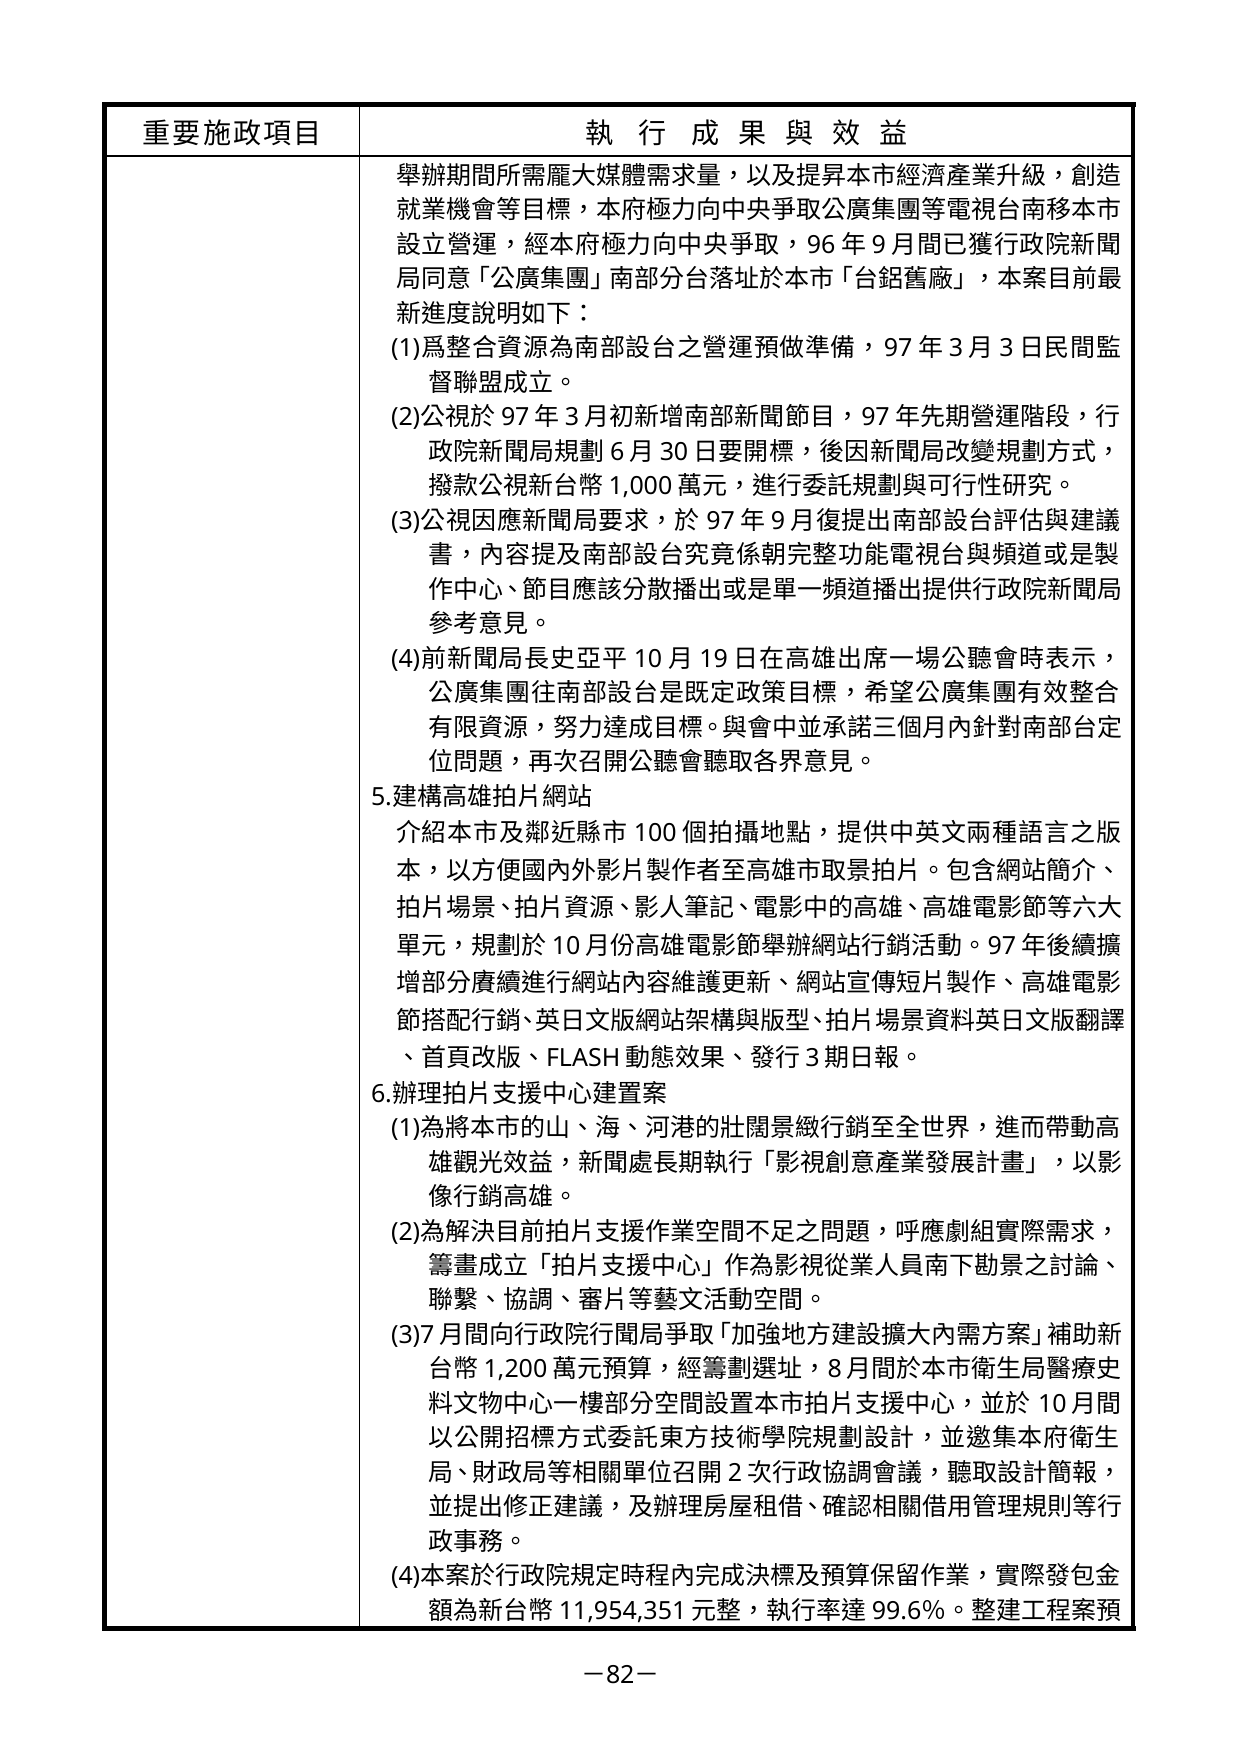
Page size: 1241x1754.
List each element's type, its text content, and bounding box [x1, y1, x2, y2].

table_cell 影試映會，由本府李永得副市長、客家事務委員會鍾孔炤主委與新聞處許銘春處長等人，率同本市客家鄉親團體共同蒞臨觀賞，並協助該片於11月1日高雄電影節系列活動中辦理全台售票首映會。同時，為了鼓勵華語導演創作、提升本市觀影人口，維護並協助該片於11月1日高雄電影節系列活動中辦理全台售票首映會。同時，為了鼓勵華語導演創作、提升本市觀影人口，維護本國電影文化事業之存續與發展，新聞處特訂定「高雄市政府新聞處補助國產及本國電影片作業要點」，並將本片列為重點輔導電影，首度施行本項影視政策，該片受本府補助期間，本市票房成績亮麗，補助市民半價觀賞期間自11月7日至21日止，共計15日。 (2)7月31日於本市電影圖書館辦理周美玲導演執導之電影「漂浪青春」記者會，該片入圍「58屆柏林國際影展電影大觀單元」。 (3)8月11日於本市威秀影城辦理電影「漂浪青春」全台首映會及映前記者會，記者會中宣布該片於高雄威秀上映期間，可獲得本府電影票半價補助，映後辦理導演、演員與現場觀眾面對面座談活動。 (4)8月14日於本市威秀影城辦理電影「海角七號」高雄首映記者會暨放映會，並於映後安排魏德聖導演、演員范逸臣及田中千繪與民眾面對面座談。 (5)9月5日於本市電影圖書館辦理由王小棣導演執導的電視劇「波麗士大人」高雄特映會，並於映後辦理導演及演員藍正龍、林佑威等人與現場觀眾面對面座談活動。 (6)12月8日於本市電影圖書館辦理楊力州導演拍攝的紀錄片「征服北極」特映會，映後導演及陳彥博選手與現場民眾進行映後座談會。 3.爭取「國家電影文化中心南部分院」在本市設立 (1)為推動本市影視文化產業發展，促進文化觀光產業榮景，積極向中央爭取「國家電影文化中心南部分院」在本市設立，並擬以電影主題公園為規劃主軸，連結左營春秋閣、半屏山、壽山、愛河文化流域名勝景點，並設置電影文物展示館、電影數位典藏館、電影映演廳、電影育成中心、行銷中心、研究中心、會議室、電影主題公園、露天電影院、行政區、服務區(含販售部、餐飲部)、停車場等設施，設計日、夜間觀光效果，以吸引影視產業至本市投資設立，帶動本市文化觀光產業發展。 (2)本案經本府極力爭取，業於民國96年7月19日行政院新聞局通過將台北縣新莊新用地與本市內惟埤兩案一併辦理規劃，目前已委請專業團隊進行中，俟定案後新聞處將全力配合協助。 4.爭取「公廣集團」在本市設立 為平衡南北媒體產業發展與報導落差，並因應2009世運會在本市舉辦期間所需龎大媒體需求量，以及提昇本市經濟產業升級，創造就業機會等目標，本府極力向中央爭取公廣集團等電視台南移本市設立營運，經本府極力向中央爭取，96年9月間已獲行政院新聞局同意「公廣集團」南部分台落址於本市「台鋁舊廠」，本案目前最新進度說明如下： (1)爲整合資源為南部設台之營運預做準備，97年3月3日民間監督聯盟成立。 (2)公視於97年3月初新增南部新聞節目，97年先期營運階段，行政院新聞局規劃6月30日要開標，後因新聞局改變規劃方式，撥款公視新台幣1,000萬元，進行委託規劃與可行性研究。 (3)公視因應新聞局要求，於97年9月復提出南部設台評估與建議書，內容提及南部設台究竟係朝完整功能電視台與頻道或是製作中心、節目應該分散播出或是單一頻道播出提供行政院新聞局參考意見。 (4)前新聞局長史亞平10月19日在高雄出席一場公聽會時表示，公廣集團往南部設台是既定政策目標，希望公廣集團有效整合有限資源，努力達成目標。與會中並承諾三個月內針對南部台定位問題，再次召開公聽會聽取各界意見。 5.建構高雄拍片網站 介紹本市及鄰近縣市100個拍攝地點，提供中英文兩種語言之版本，以方便國內外影片製作者至高雄市取景拍片。包含網站簡介、拍片場景、拍片資源、影人筆記、電影中的高雄、高雄電影節等六大單元，規劃於10月份高雄電影節舉辦網站行銷活動。97年後續擴增部分賡續進行網站內容維護更新、網站宣傳短片製作、高雄電影節搭配行銷、英日文版網站架構與版型、拍片場景資料英日文版翻譯、首頁改版、FLASH動態效果、發行3期日報。 6.辦理拍片支援中心建置案 (1)為將本市的山、海、河港的壯闊景緻行銷至全世界，進而帶動高雄觀光效益，新聞處長期執行「影視創意產業發展計畫」，以影像行銷高雄。 (2)為解決目前拍片支援作業空間不足之問題，呼應劇組實際需求，籌畫成立「拍片支援中心」作為影視從業人員南下勘景之討論、聯繫、協調、審片等藝文活動空間。 (3)7月間向行政院行聞局爭取「加強地方建設擴大內需方案」補助新台幣1,200萬元預算，經籌劃選址，8月間於本市衛生局醫療史料文物中心一樓部分空間設置本市拍片支援中心，並於10月間以公開招標方式委託東方技術學院規劃設計，並邀集本府衛生局、財政局等相關單位召開2次行政協調會議，聽取設計簡報，並提出修正建議，及辦理房屋租借、確認相關借用管理規則等行政事務。 (4)本案於行政院規定時程內完成決標及預算保留作業，實際發包金額為新台幣11,954,351元整，執行率達99.6％。整建工程案預計於98年3月下旬完工，配合專業器材裝置施工，本中心預計將於98年4月初完成。另人力協助部分自98年1月開始，協辦本府新聞處影視拍片支援相關工作。 1.依據廣播電視法暨其施行細則等法令規定，辦理本市錄影節目帶籌設申請，經查驗合格，由本府新聞處代行政院新聞局發給許可證據以申辦設立登記，應於開業後一個月內加入當地商業同業公會，變更者亦同。97年1月至12月期間，錄影節目帶業之設立、變更申請共計15件。 2.會同本府警察局專責警力密集稽查錄影節目帶業是否有販售違法錄影節目帶(含影音光碟)，97年計查扣違法光碟10,042片，其中35家業者因涉嫌妨害風化，由警察局移送地檢署偵辦。 1.輔導本市有線電視公司合法營運、健全有線電視產業之發展 (1)每週定期查察轄區內有線電視系統節目播放情形，發現違規情形即依有線廣播電視法之有關規定處理。1月至12月，計核處6家次，罰款新台幣30萬元正。 (2)為維護市民收視權益，保障市民消費權益，依據有線廣播電視法暨施行細則相關規定於88年11月份成立「高雄市有線電視費率委員會」，由傳播學者、財經學者專家、消費者團體代表、會計師、律師及本府代表共計9人組成，針對有線電視系統經營者所申報之收費標準及財務報表進行審議事宜。97年本市有線電視費率委員會考量大環境的不景氣，經多方審慎決議，維持每月/每戶500元價格，並且鼓勵業者多挹注經費於改善本市收視環境並提昇技術與服務品質，所以訂定季繳、半年繳、年繳的優惠措施；另也針對收視戶和業者間常發生的爭議問題進行檢討，訂出全國首例之復機費分級制度的決策，以提昇業者在管理上之認知和品質。在低收入戶的優惠上，則由去年的250元調降為167元，在寒冷冬天為本市的低收入戶，提早報溫暖的佳音。(本市有線電視收費上限500元，已連續8年為全國最低之收視費率。) 2.公共頻道 (1)委託精湛民調公司辦理「高雄市97年度有線電視收視滿意度調查」，民調結果除將作為98年度費率審查之重要參考之外，同時將提供本市四家有線電視業者，以改善並提昇高雄市有線電視收視與服務品質。 (2)在本市有線電視第三頻道成立「公共頻道」，並協調本市四家有線電視的頭端機房進行聯結，在本市的有線電視第三頻道「公共頻道」同時段均可收看節目。 (3)97年5月至98年1月辦理「我愛公共頻道」有獎徵答活動，鼓勵市民收看公共頻道，每月平均收件約500件，每月中旬在慶聯有線電視公司公開抽獎，抽出3位中獎人，贈送精美紀念品。 (4)辦理「2008蛻變高雄－影音創作」製作人才培訓，委由東方技術學院設計規長逹120小時攝影課程，內容涵蓋理論與實作拍攝，以深入淺出的授課方式教授動態影音的藝術創作內涵，期為高雄市民帶來更豐富和多元的影像視野。初級班課程97年12月6日至98年1月4日，進階班課程98年2月7日至98年3月8日，上課時間為每週六日早9點到下午5點，將分別於高雄市國際商工和東方技術學院兩個地點授課。 (5)配合行銷高雄燈會之美，特舉辦「2008高雄燈會攝影比賽」，自2月16日至3月14日辦理徵件，計有192件1,317張照片參加評審，3月19日評審選出金牌獎、銀牌獎、銅牌獎各一名，優選五名，佳作二十名，入選三十名。 1.為了行銷2009高雄世運，積極推廣本市主要道路懸掛、設置大型帆布看板，讓民眾悉知世運即將來臨，同時也能明瞭市府對於2009世運之用心。目前製作大型帆布看板共計85處。 2.辦理全台首次，也是全球僅見的「2008向小摺致敬－全台摺疊車大集合」活動，超過5,000名車友的空前車隊，在宣讀「向小摺致敬」宣言後，由高雄市邱前副市長太三暨林副市長仁益率市府團隊及活動大使南拳媽媽領軍，浩蕩自中央公園出發，沿線並實施交通管制禁行汽、機車，聲勢壯觀，熱情加油不斷！活動騎乘路線分為山線與海線2路，車友可以自由選擇，旅程中除可體驗高雄山、海、河、港的不同風情，也可享受愛河咖啡、旗津生猛海產的美味。 3.自12月27日起至29日一連三天在高雄巨蛋舉行「2008動漫高雄、精采樂活」活動，活動特別結合動漫同人主題展及自行車休閒運動展，現場天天都有動漫人物登場亮相－Cosplay動漫人物的登場表演，還有動漫電玩交響音樂會、機動戰士鋼彈超人真人秀、日本知名貴賓現場－演唱會、南北女僕咖啡店大會串-女僕電玩競技賽、動漫角色扮演、真人擂台摔角表演賽、自行車超級特技秀……等活動輪流登場。 適時發布重大市政活動及市政建設成果新聞，97年度共發布逾900則，供大眾傳播單位參考運用，傳達為民服務訊息，樹立良好市府形象。 配合各局處召開專案記者會或臨時記者會，向媒體說明重要活動或重大事件，本年度所舉辦之重要記者會如下 1.立委選舉電視政見發表會。 2.高捷商圈慶祝活動記者會。 3.2008夏日高雄系列活動記者會。 4.2008世運暖身賽系列賽事記者會。 5.高雄過好年記者會。 6.Hito流行音樂獎頒獎典禮在旗津演唱會記者會。 7.高高屏首長會議之媒體服務。 8.世運主場館上樑記者會。 9.520國宴交通管制說明會。 10.2009跨年晚會記者會。 11.高高屏三縣市合併記者會。 1.每日即時發布新聞，並上傳市府全球資訊網市府新聞部份，供使用網際網路民眾閱覽。 2.將每日發布之新聞暨市長重要活動行程，以電子郵件方式寄給媒體記者參考運用，強化市政活動報導率。 3.建立記者簡訊群組，即時傳送市府活動最新消息或重大事件採訪事宜。 1.亞洲貨幣雜誌專訪香港媒體—亞洲貨幣雜誌來信訪問市長，有關高雄經濟發展議題。 2.與天下雜誌合作市長就職兩週年廣編專訪，以"Energy Taiwan"談環保為主題，展現本市施政理念及軟硬體成果。 3.Japan TIMES報紙專訪日本媒體—Japan TIMES來信訪問市長，有關高雄經濟、觀光發展及2009世運籌辦情形。 4.於年代電視台創新秘笈中置入高雄電影節系列活動， 5.於東森嚐鮮Let’s go節目中置入三鳳中街年貨大街都市行銷，效果卓著。 6.在JET台「瀨上剛in台灣」節目中播送「高雄水噹噹」專輯。 1.97年1月30日辦理平面報紙市政線記者餐敘，加強與新聞界人士聯繫、意見交流。 2.9月18、19日，辦理媒體記者公共建設參訪聯誼活動，參觀中部地區公共建設成果，作為本市城市發展之借鏡。 1.高雄市議會開議期間成立議會工作小組，發布市長答詢新聞稿。 2.於市政總質詢期間，安排市長於每日上午10時在議會「市長休息室」接受媒體專訪。 於四維合署辦公大樓設置市政櫥窗，定期換貼市政建設照片，以報導市政活動及建設進步情形，提高市民參與推行市政工作之意願。 每日上午剪輯本市重要平面媒體新聞及電視監測新聞陳送市長及副市長等長官參閱，加強民意輿情蒐集、分析與反映工作，作為施政參考。 1.加強便民服務：設置市政信箱，接納民眾建議並答覆市民詢問事項，俾爭取市民合作共同努力建設本市。 2.配合防疫宣導：配合每週召開之「登革熱防治會議」及本府各項防疫措施活動，加強發布新聞，以廣宣導。 3.多元化都市行銷 (1)於高雄捷運紅線R11高雄車站、R13凹子底站、R14巨蛋站、R17世運等四站各刊登一面公益燈箱，共計四面，自97年6月14日～11月13日(共計半年)。 (2)為於農曆過年期間返鄉人潮眾多時，大力宣傳2009世運在高雄及城市行銷，特於台北松山機場刊掛「2009世運在高雄－主場館篇」，執行期間為97年2月1日至3月31日，共計兩個月整。 (3)執行「幸福城市迎世運燈箱及看板案」之高鐵左營站版面，在高鐵左營站外牆兩面及車站大廳內四圓柱刊登大幅看板，流動旅客人潮多，成效良好。 (4)與平面媒體合作辦理「優質城市、健康無憂」宣傳案，透過新聞報導方式，達到優質城市健康無憂的目的，提升市民對食品安全的重視，拒絕黑心商品，並宣傳本市「台灣食品專區」設立等環保理念。 (5)與平面媒體合作辦理「捷運高雄、節碳城市」宣傳案，鼓勵市民搭乘大眾交通運輸工具，減輕汽機車二氧化碳的排放量，讓本市成為一個乾淨城市，並結合橘線通車媒體行銷聚焦，達到宣傳的效果。 (6)規劃執行「暖冬計畫」媒體宣傳，於11月4日刊登新聞專題，報導市府緊急成立「景氣因應小組」提供500多個短期工作職缺之具體施政作為。 (7)「產業高雄 經濟暖冬」行銷專案，透過媒體整體行銷本市相關企業投資利多等產業政策，除強化形塑本市產業形象，亦達到推廣活動刺激觀光產業發展之訊息意象。 4.辦理都市行銷活動 (1)配合三月間捷運紅線通車期程，於3月15日下午14：00至22：00辦理「2008第一屆高雄捷運接力節」，超過33組表演團體於橋頭糖廠R22A、左營R16、凹子底R13、高雄車站R11、中央公園R9、凱旋R6等六站同時接力演出，藉此帶動市民參與市政建設並炒熱新聞話題，更為本市建設形象加分。 (2)高雄市政府與中華民國設計師協會合辦「2008高雄設計節」，5月3日至11日於高雄各角落舉辦，活動共計八大主軸(創意逛大街、藝想城市、美學講座、國際名師論壇、設計愛趴等)，鼓勵新銳設計師在地創作生根，為高雄設計產業注入活力。 (3)為行銷本市夏季觀光，結合海洋局、文化局、建設局、教育局、原民會等相關局處之資源，自7月6日至8月31日為期2個月，每天下午3點到晚上10點辦理「2008夏日高雄」系列活動，以行銷西子灣養灘工程及推動海洋活動為主軸，更結合「2008高雄購物節」、「海洋博覽會」，打造西子灣成為「台灣的峇里島．高雄的邁阿密」，展現全台唯一城市型海灘的旅遊渡假特色。 「2008夏日高雄」系列活動也規畫整體視覺意象，行銷管道包括：短片拍攝及電視時段購置、報紙廣告及專題報導、雜誌廣告、電子媒體專題報導、公車燈箱、戶外看板、海報、公車車體廣告及路燈旗、電台行銷、網路行銷等，均達到擴大宣傳之效果。 (4)12月31日在夢時代廣場舉辦2009高雄市跨年晚會活動，邀請知名藝人與市府團隊一起與民眾倒數跨年，節目密切結合並宣傳「2009世運」及「搭捷運來跨年」之意象，並設計獨特的藍鯨摩天輪煙火。除了事前活動宣傳之外，透過電視及電台直播，強力宣傳本市建設成果。 5.交通安全宣導 (1)平面媒體宣傳：發佈新聞稿，配合宣導交通有關新聞，並適時提供新聞稿，供大眾傳播媒體刊登。另與大眾電台「KISSCLUB」刊出月刊交通安全GOGOGO宣傳專頁，宣導道路交通安全重要政策與措施外，並回答民眾有關交通相關問題之疑問。 (2)電子媒體宣傳 廣播電台宣導：透過高雄廣播電台與大眾廣播電台製播交通安全宣導節目，並於高雄廣播電台節目中插播交通安全宣導短語。 交通安全宣導短片：委託本市有線電視系統業者製作5支交通安全宣導短片，於本市4家有線電視頻道及第3頻道(公共頻道)排播，自97年10月至12月共播出1,100檔次。 活動配合：配合本處或本府各局處都市行銷活動，分送民眾交通安全宣導品，於日常生活中落實道安觀念。 3.建置交通安全宣導網站，以活潑互動的遊戲方式，傳達尊重生命的觀念。 1.委製電子媒體行銷案及拍攝電視宣導短片 (1)委託三立、年代、民視、東森、TVBS等衛星電視台執行市政宣導電視媒體行銷案，配合市府重大施政及大型活動製播新聞報導，並另以新聞專題及節目專輯等方式型態配套播出加強行銷。 (2)辦理2008左營萬年季電子媒體行銷案，委託民視及凱騰國際兩家廠商，分別於民視無線台、民視新聞台、三立新聞台、三立台灣台、年代新聞台等頻道，以新聞專題報導、新聞出機採訪、SNG連線、跑馬訊息、新聞片尾、節目置入(台灣之美、英語新聞)及民視連續劇「娘家」演員在萬年季登台演出方式宣傳，以擴大觀光效益。 (3)空間與美學的對話—高雄捷運站體公共藝術電子媒體行銷案，透過新聞專題製作，展現高雄捷運站體獨特的公共藝術造景傳達出的空間美學，不但滲入生活，也對高雄市的景觀再造注入新活力。就捷運站體之公共藝術家加強行銷，不僅提升本市城市美學形象，同時吸引全國觀光客。 (4)辦理「重現西子灣」電子媒體行銷案，委託三立、TVBS兩家媒體，針對西子灣彎月沙灘復育工程進行新聞專題製作及活動出機報導。 (5)辦理「幸福雙棲 暢遊高雄」電子媒體行銷案，委託三立、年代針對河港觀光資源整合之現況，規劃城市行銷系列專題報導。 (6)配合2008高雄電影節，辦理「浮光掠影 電影新高雄」電子媒體行銷案，強化宣傳推行本市影視產業政策。11、12月份辦理「愛河之心」、「愛河之心溯航」電子媒體行銷案。 (7)辦理「發現新高雄」電子媒體行銷案，委託三立、民視、TVBS三家媒體針對本市重大施政成果及活動，進行相關報導，擴大行銷效益。 (8)辦理「幸福向前行」電子媒體行銷案，委託東森、民視及三立三家媒體，規劃相關市政行銷新聞專題報導，及市政新聞活動出機。 2.錄製市政活動錄影帶：委託傳播公司每日錄製市政各項重要活動，作為市政建設視聽資料，並提供電視台及本市有線電視作為新聞素材運用，效果良好。 3.製作都市行銷影帶及短片： (1)配合市長就職兩週年，製作中、英、日語三種版本之市政績效篇影帶專輯，作為出國參訪拜會行程或接待外賓、國際媒體參訪團之簡介影帶，增進城市行銷效益。 (2)拍攝10秒「向小摺致敬篇」影片在民視無線台、三立新聞台、中天娛樂台、中天新聞台、中天綜合台、民視新聞台、東森新聞台、東森電影台、東森洋片台、衛視電影台、衛視音樂台、MTV音樂台、緯來日本台、緯來綜合台、緯來體育台、緯來戲劇台及ESPN等17個頻道播出。 (3)拍攝40秒「高雄世運準備篇」影片，並辦理2008世運形象廣告時段購置案，於TVBS-N、TVBS、中天新聞台播出。 (4)配合本府節慶活動「愛戀西灣 夏日高雄」大型活動，拍攝夏日高雄30秒CF，密集於各頻道強力播送，大力行銷本府河港觀光資源特色，吸引遊客到訪。 4.辦理520總統就職國宴相關媒體服務與新聞發佈工作，接待外賓並宣揚本市積極建設之成果。 1.8月8日前往北京，除參訪奧運媒體服務案具體作法，亦透過世運文宣品發放方式，行銷2009高雄世運，提高2009高雄世運及本市知名度。 2.10月19日於摩納哥SPORT TEL會議，行銷2009高雄世運，提升本市之國際能見度。 3.10月25日於香港舉行「驚豔高雄 相約2009」國際行銷活動，邀請歌手蔡依林現身參與，藉此吸引全世界目光，為2009高雄世運打響名號。 4.11月19日於印尼BaliABM(亞洲廣播年會)，行銷2009高雄世運，提升本市之國際能見度。 出刊內容以單元主題方式編輯，包括高雄市的施政重點、人文發展等。本年度出刊5期市政專刊，以圖文相輔記錄高雄市的發展，分別於5月出版「高雄捷運有藝思」、7月出版「高雄四個百年之高雄港風雲篇」、9月出版「打造城市美感 展現優質風貌」、10月出版「高雄鐵道百年風雲」、12月出版「布袋戲百年風華 愛河展演動人心」，每期發行5萬冊。提供駐外單位、本府顧問、科長以上人員、本市里長、立委、民代、媒體、圖書館、機關學校、社團、作家贈閱，並放置區公所服務台、市立醫院、市立美術館、市立圖書館暨各分館、文化中心、市立歷史博物館、高雄市立社教館、高雄市電影圖書館、小港機場旅遊服務中心、高雄火車站旅遊服務中心、旗津旅遊服務中心、高雄市風景管理所、蓮池潭服務中心、國立科學工藝博物館服務台、高雄都會公園、高雄市願景館、城市光廊、新堀江服務台、青年書店、金石堂書店高雄縣市各分店、誠品書店(夢時代店、大統和平店、大遠百店)、水漾愛河、陽光愛河、漁人碼頭、真愛碼頭、家樂福高市5家分店、布蘭奇研磨咖啡連鎖店、蓮潭國際文教會館、高雄市國軍英雄館、捷運紅橘線捷運站等，共計100多個定點供民眾索閱。 每雙月出刊，每期發行1萬份，放置機場、觀光飯店及外賓出入頻繁之定點，供民眾索取。 1.編印「高雄達人捷運通」中文版摺頁10萬份、英文摺頁7,500份，透過簡明的捷運地圖，搭配捷運週邊的觀光景點、購物商圈等介紹，期鼓勵民眾多多搭乘捷運遊賞水高雄。 2.編印「高雄達人雙輪戀」25萬份，介紹本市的7條自行車道，結合本市山海河港各景點的自行車路網，並介紹附近的美食和觀光景點，讓前來本市觀光的遊客輕鬆體會高雄的魅力之美。 3.編印「高雄山海河港」系列摺頁2千套，採中、英、日文版三合一方式呈現本市山、海、河、港瑰麗的景致。 4.編印「高雄更新」摺頁，分成中、英、日文版三種語言版本，每套並分成「關於高雄」、「星光高雄」、「文化高雄」、「水高雄」、「世運高雄」、「捷運高雄」等6個系列。 5.編印「鐵馬自由行」高雄市7大自行車遊憩路線中文摺頁3萬份，供民眾參考。內容為本市7大自行車遊憩路線文字敘述及一張整合有全部路線的地圖，期讓民眾單車上路時便於攜帶。本摺頁放置於本市自行車店、旅客服務中心等地方。 6.7月於TOGO雜誌出版夏豔海灣逍遙遊旅遊專書刊登高雄旅遊廣告，期能透過介紹陽光奔放之西子灣、國際級大師設計打造的高雄捷運及光影繽紛的愛河景色，帶動夏日高雄活動之人潮，並促進高雄之觀光。該旅遊資訊發行單行本共計1000本，與TOGO雜誌發行25000本。 7.於單車身活雜誌第19期(7月號)中刊登「小摺高雄大會師」活動訊息，並介紹本市愛河、旗津、西臨港線等7條單車道之遊憩資訊：於第20期(9月號)刊登騎單車由高雄捷運附近景點及美食之資訊，每期發行15000本。 8.編印98年「搭捷運看世運」月曆15,000份，致贈市府各局處並供民眾索取。 9.印製2009年年曆風景明信片17,600份，以宣傳市政及世運。 10.編印都市行銷專書「幸福高雄2.0—升級、加值、永續的高雄市」中文3,000本、英文1,000本，介紹近2年來高雄市政之變化，以行銷高雄新風貌，並供市長致贈貴賓使用。 11.編印「愛戀高雄—七星之旅」簡體版觀光簡介共15,000份，提供高雄市經營陸客旅遊相關生意之旅館及商家，供其放置於營業場所供陸客取閱，以行銷高雄市之觀光。 1.整合「高雄畫刊」、「鼓聲市府月刊」、「河港快樂頌電子報」三種刊物建置『高雄電子期刊』入口網站，定期發行電子期刊、電子報： (1)「高雄畫刊」以主題導向方式企劃編輯，並加入高雄在地特色、人文藝術、社區關懷等，提昇城市意象及城市知名度。每月發行電子期刊，97年共發行10個月，每月以電子郵件寄送予民眾約15萬人次。 (2)「鼓聲市府月刊」以本府員工為主要發行對象，透過市政建設及城市發展願景，提供員工發抒建言及市府各單位溝通意見的管道。97年共發行10個月，發送予全體同仁，並上傳高雄電子期刊入口網，提供民眾自由瀏覽。 (3)「河港快樂頌電子報」以市政活動、觀光旅遊、藝文展演等資訊為主，加強都市行銷。每雙週發行電子報，97年10個月共發行21期，每期以電子郵件寄送予民眾約15萬人次。 2.不定期設計寄送電子賀卡，賀卡內容同時傳達市政成果及最新市政訊息，鼓勵民眾參與，每次以電子郵件發送予民眾約15萬人次。 3.入口網辦理「高雄最美」徵文活動，鼓勵民眾撰文傳揚對高雄市的美和感覺及感動，並於選出得獎作品後，將作品登載於網站專屬網頁，與所有網友分享。 4.將每期出版之「高雄畫刊」、「鼓聲市府月刊」電子期刊，及「海洋首都中英文雙月刊」等定期出刊內容，及「高雄達人捷運通」、「高雄達人雙輪戀」等不定期出版刊物內容上傳本處網頁，讓民眾透過本處網站，也能認識高雄之風土人情與施政建設和政策。 1.辦理「高雄行動館」系列 (1)自10月起於捷運O2鹽埕埔站行人徒步區各舉辦6場活動以再現鹽埕風華。活動之主軸為「光復鹽埕，活絡商機，發展影音產業」，並呼應未來的流行音樂中心將設立於11至15號碼頭，連續6週在捷運橘線O2鹽埕埔站行人徒步區舉辦「O2流行音樂深呼吸，高雄先發」系列活動，10月18日為「光復鹽埕，高雄電影節先發」活動，10月25日播放以高雄為代表景點的六○年代電影「王哥柳哥遊台灣」，另外自11月1日起連續4周週六或週日舉辦超偶幫(10人)、楊丞琳、卓文萱、星光三少(3人)等歌手藝人簽唱會、發片會。 (2)配合人權日活動，協助臺灣人權協會與市府中庭舉辦人權攝影展。 2.推廣城市商品：配合2009世運推出包含本市愛河、碼頭、城市光廊等意象之馬克杯、杯墊、環保袋等城市商品，進行城市行銷。 3.辦理市政行銷及2009高雄世運宣傳： (1)授權台灣吉而好股份有限公司獨家進行2009世運商品之設計、開發、生產、販售及通路據點之開發等。量產商品包含運動服飾(圓領、V領、POLO衫)、運動帽、文具袋、KIWI筆、隨意扇、環保羅大利包、海灘鞋及MEMO夾等40餘項商品。實體通路包含夢時代購物中心、大遠百11樓、美術館、陽光愛河、國旗女孩、中油高楠加油站等地點；虛擬通路包括博客來網路書店。 (2)委託中國時報系於7月時編印「時報世運」專刊2萬冊，介紹世運31種項目之觀戰寶典，並置於全省7-11販售，以行銷世運。 (3)於7月舉辦世運贊助商-家樂福合作簽約記者會，家樂福臺灣區總經理杜博華、IWGA主席RON及陳菊市長市長親臨指導。 (4)7月舉辦世運贊助商7-ELEVEN合作簽約記者會，期能透過7-11之強大通路效果行銷世運。 (5)10月舉辦「體操」、「合球」、「滾球」及「滑水」等暖身賽場館周圍之主次要道路，懸掛1,600組世運暖身賽路燈旗，以行銷並強化暖身賽之視覺效果。 (6)10月配合「體操」、「合球」、「滾球」及「滑水」等暖身賽事，辦理相關場地之視覺佈置以彰顯賽事之可看性，並設置定點及指向標示，以利選手、裁判觀眾動線之區分，俾使賽事順利進行及落幕。 (7)10月印製「2009世運搶先報」60萬份，放置於全省4千餘家7-11供民眾索取，以行銷世運暖身賽及2009世運。 (8)10月印製「2009世運暖身賽系列」摺頁，中文5萬份、英文1萬份，發放置本市各旅遊景點及暖身賽比賽期間場館之觀眾服務台，供民眾索閱，以行銷世運。 (9)於11月舉辦世運商品旗艦店開幕記者會，藉由模特兒專業之走秀，展現世運商品之設計與時尚感，以行銷高雄世運。 (10)12月舉辦世運商品通路招商記者會，藉由學生模特兒之走秀，強調世運商品之健康與活力感，展現本市陽光與不斷律動之美感。 (11)與高雄市體育會撞球委員會合辦「第1屆港都盃大專院校9號球錦標賽」，共計全國10多所大專院校學生至高雄參與比賽，除推廣撞球運動外，並行銷高雄世運。 (12)製作世運吉祥物水精靈紀念品。 (13)設計2009高雄世運海報樣稿，2009年印製完成後分送外交部等駐外單位，供其張貼於外館，以利行銷世運。 (14)於2008暖身賽賽事舉辦前，預先在機場、火車站、風景區旅遊中心、百貨公司、捷運車站等14處人群匯集點設置宣傳立牌，結合DM之陳列，成功傳達世運暖身賽舉辦訊息。 1.針對民眾關切新聞事件及重大議題製播深度報導，詳實反映民意，並針對高雄人事地物等特色製播單元，強化新聞在地色彩。充分發揮高雄電台為公營電台之廣播功能，有效做好政府與民眾溝通橋樑，促進雙向交流。 2.全程實況轉播高雄市議會第7屆第3次及第4次大會之市長施政報告及市政總質詢。 3.製播「第七屆立法委員選舉選情特別報導」及「第十二任總統副總統選舉選情特別報導」節目，即時轉播選舉開票結果。 4.加強報導「世運主場館新建工程」、「現代化綜合體育館(小巨蛋)工程」、「2009高雄世運暖身賽」、「世運倒數一週年」、「世運商品」及世運比賽項目推廣活動等高雄市籌辦2009世運會相關新聞。 5.針對「跨年晚會」、「高雄燈會」、「高雄好過年」、「高雄左營萬年季」、「幸福高雄‧活力端午」、「客家文化藝術季」、「高雄國際無車日」、「全台摺疊車大集合」、「夏日高雄系列活動」、「高雄電影節」、「南方電影」「O2流行音樂身呼吸高雄先發」、「愛河布袋戲展演祭」、「戲獅甲藝術節」、「高雄國際鋼雕藝術節」、「97年全民運動會」及其他重要市政活動、突發新聞或颱風、地震等災害，加強採訪及連線報導並對重要議題製播專題深入報導。 6.製播「Live943新聞晚報」、「新聞廣場」、「高雄十分話題」等深度、專題報導新聞節目。 7.為加強跨媒體合作，聯播公共電視午間、傍晚閩南語新聞及晚間新聞。 1.97年度廣播金鐘獎競賽【城鄉記事】節目獲最佳地方特色節目獎，主持人李可另並入圍最佳企劃編劇獎，為南台灣唯一獲獎之公營電台；廣播小金鐘獎競賽入圍二項：兒童少年節目製播行銷獎及兒少節目音效獎。 2.節目製播方面： (1)關懷弱勢族群，製播關懷身心障礙、同志議題、外籍配偶、外籍勞工、原住民、客語族群、兒童少年及長青族等節目。 (2)配合市政廣播行銷中心97年12月23日啟用規畫「行動市府」及「市政最前線」現場節目於市府播音室播音，傳遞最新市政迅息。 (3)製播「活力高雄」世運議題專屬節目；製播世運小百科及世運ABC世運小單元每日播出。 (4)廣邀本府客委會、勞工局、社會局、研考會及衛生局等機關製播節目。 (5)遴選公益社團參與製播節目，提供社團發聲機會，97年共有中華民國自殺防治協會等11個社團參與製播。 (6)製播少數族群語言節目（含客語、原住民語、菲語、泰語、英語印語、越語等）及服務弱勢族群節目（含同志議題、外籍配偶及身心障礙等)。 (7)營造英語學習環境，每日聯播0.5小時英國國家廣播公司新聞節目，為南台灣唯一播送該節目之公營電台。另與國立高雄第一科技大學合作製播「打狗英語通」節目，週一至週五播出；與第一科技大學應英系合作「世運ABC」單元，週一至週五播出；製播「新聞英語通」及「老外在高雄」節目，提供多元英語學習環境。 (8)每日製播160分鐘古典音樂節目，提供南台灣民眾獨特、具深度之聽覺享受。 (9)落實頻道資源共享，開闢「發現高屏」、「南台灣即時通」及「高雄新風貌」(高雄縣製播)節目時段，與南台灣各縣市合作，共同實踐南台灣生活圈理念。 3.活動方面： (1)配合高雄燈會，於愛河邊製播5場次「燈會現場LIVE SHOW」戶外廣播秀節目，向南台灣及現場民眾強力行銷高雄燈會、2009世運及宣導交通安全。 (2)為加強行銷高雄在地特色，97年6月配合台慶策畫【新台灣之子大步向前行】關懷新移民並推廣單車生活之大型活動及系列活動及講座。 (3)為行銷世運，97年4月於第一科大舉辦世運前進校園活動；97年6月配合龍舟賽於愛河畔舉行腦動運轉世運猜謎及有獎徵答活動；9月舉辦「舞動世運中秋聯歡晚會」。 (4)每年2次於節目中大規舉辦交通安全call in有獎徵答，寓教於樂，參與民眾熱烈，有效宣導交通安全。此外，加強社區參與，舉辦古典音樂、保健及美食DIY等講座。 (5)配合行銷世運，與鼓山高中及內惟國小合辦「美力DJ創意營」及「廣播藝起來」廣播營。 (6)配合本府及民間社團協辦「2007夏日高雄系列活動」、「剉咧等.呷冰-高雄剉冰王」、「高雄街道英語標章認證」、「HIGH浪獨立音樂創作大賽」、「外交部外交小尖兵活動」、「2007左營萬年季」、「公視關懷外籍配偶活動」「幸福高雄單車之旅高雄市自行車道推廣活動」等多場活動。 4.市政宣導行銷方面： (1)配合市府各局處重要施政，加強宣導工作，重點包括「2009世運在高雄」「防禽流感/腸病毒」、「交通安全」、「檢肅貪瀆」、「肅清煙毒」、「公共安全」、「勞工教育」、「防治登革熱」、「稅務宣導」、「老人福利」、「勞工安全衛生」、「社會安全」、「生態環保」、「菸害防制」、「調解委員會」、「消費者保護」、「犯罪被害人」、「資訊月」等宣導事項。 (2)製播「我愛高雄空中馬上辦」CALL IN現場節目，邀請市府各局處首長於節目中立即回答民眾反映問題，一年來接受民眾申訴及各反映意見共計一百餘件。 5.因應天災變故機動做法： 7至10月薔蜜、辛樂克及鳳凰颱風來襲及豪雨成災，電台多次機動調整為24小時播音，並立即停播正常節目改現場播報防颱防災路況等相關訊息並開放民眾call in，善盡媒體服務及守望相助功能。 1.擴大服務範圍，提昇播音品質 (1)汰換「數位錄播音室」，以順應廣播數位化的世界潮流及行銷電台為目的。 (2)ISDN連線實況轉播燈會現場LIVE SHOW、市長施政報告、市政總質詢及2009高雄世運行銷活動，設備架設及音控等工作，順利完成任務。 (3)颱風期間因電力中斷，中寮發射站以緊急柴油發電機供電，維持機器正常運轉及調頻台正常播音，並延長24小時播音以服務南台灣聽眾。 (4)不定期到高雄縣市及外縣市測量電場，了解收聽品質及收聽死角，以適時調整發射功率因應。 (5)汰換調頻發射機設備及天線系統，強化播音效果，提昇播音品質。 2.嚴密維護保養機器，提高設備使用效果 (1)中寮發射站緊急柴油發電機年度保養及電氣檢驗。 (2)總台緊急柴油發電機年度保養及電氣檢驗。 (3)本台空調系統每月、每季及年度保養。 (4)本台各錄播音室清潔及系統測試保養。 (5)調頻發射系統年度保養。 (6)調幅發射系統天線鐵塔油漆、校正及拉線保養。 (7)相關設備零件管控，因應需求急迫性，添購相關零件，以保持設備運轉在最佳狀態。 (8)資訊設備維修保養，減少資安事件發生及確保設備運作正常。 (9)委請機電顧問公司對電台及中寮站發射機接地電組測量，以確保播音品質及設備安全。 已購置電影文物約4千餘件，中外圖書5,100餘冊，館藏影片5,400餘片，充實館藏，提供精緻多元的電影資訊，方便民眾全方位接觸電影，吸取電影藝術的智慧，增進民眾對電影文化的認知，培養觀影人口，振興電影事業。 1.以「天天有電影，月月有主題」為工作目標，辦理主題影展或影像專題，本年度辦理情形如下： 01月：特效奇航影像專題、溫馨愛情影像專題、卯上主流─「反」媒體與文化影展。 02月：電影導演．電影官─廖祥雄導演影像作品選集、和平紀念影像專題。 03月：高雄體育季之運動電影選集、電影與精神醫學專題。 04月：童心童玩影像專題、閱讀電影影像專題、2008民族誌影展巡演、2008台灣地方志影展。 05月：德光掠影─德國歷史三部曲影展、母親節影片選集、傳動影藝─2008臺灣青年音像創作聯展。 06月：世界環境影片集、2008加台人權影展、2008國民戲院：關於電影的電影。 07月：愛河畔的夏季回憶─童心動畫展、STAR夏日電影院。 08月：夏日高雄電影院、台灣國際兒童電視影展巡迴展、第30屆金穗獎巡迴展。 09月：獨立製片影像專題、開眼見錢五部曲影展。 10月：電影中的高雄影像專題、華語電影論壇、高雄電影節。 11月：Mini INPUT影展、女性影展巡迴展、金馬獎票選最佳影片巡迴展。 12月：南方影展、歐洲魅影巡迴展、國際人權影展巡迴展。 2.辦理「高雄動起來─97行動電影院」及「星光電影院」活動，自5月起至12月巡迴高雄市不同社區播映優質影片，計有苓雅區、新興區、鼓山區、小港區、左營區、前鎮區、三民區、楠梓區等8場次。 3.辦理「2008高雄電影節」活動，舉辦期間自10月24日至11月6日止，以「鬥魂」為精神，規劃豐富多元的電影藝文相關活動，包括主題影展、校園巡迴播映、雄影講座、48小時拍片大挑戰、高雄城市靈魂短片競賽、一日收票員等。 4.辦理以南台灣為主體的影展活動 (1)結合南臺灣大專院校之視傳、藝術相關科系，於5月24日至6月1日，辦理「傳動影藝─2008台灣青年音像創作聯展」，為影像創作新鮮人建立交流觀摩平台。 (2)11月29日至12月7日，與台灣南方影像學會辦理「2008南方影展」，以鼓勵華語獨立製片、建立南台灣觀影文化主體性為活動目標。 5.展示廳不定期規劃與電影主題相關之靜態展，以達推廣電影文化之目的，本年度推出下列特展 (1)「特效奇航─解開電影數位特效之謎」特展，展期自1月1日至5月4日。 (2)「南方光影─高雄市電影圖書館典藏文物展」，展期自5月9日至10月12日止。 (3)「高雄城市紀事」特展，展期自10月17日至12月21日止。 (4)「跟著電影去旅行」特展，展期自12月26日至98年4月26日止。 6.97年12月21日協助辦理林育賢導演執導之「對不起，我愛你」宣傳記者會，該片為本府投資之「高雄城市紀事影片」，全片以本市為主場景。 1.96年12月29日起至97年3月8日止，辦理「HD電影製作：電影進階編導班」。 2.6月21日邀請臺南藝術大學教授孫松榮、影評人林木材辦理「從《風櫃來的人》看城市流變」電影論壇。 3.10月19日至10月23日，邀請黃玉珊導演等學者辦理「華語電影」論壇，主題為「合資電影與獨立製片」。 4.不定期安排映後座談，邀請導演或專家學者座談、與觀影者交流，使觀影者更能深入瞭解影片意涵。 5.接受各級學校暨機關團體預約導覽，使民眾接觸電影相關文物，並了解如何運用電影圖書館。 1.本年度編印12期活動節目月訊，每期份數1萬5千份，分送本市公立機關、藝文展館供民眾索取，並寄送各地大專院校及電影藝文單位。 2.出版「時光流影─高雄市電影圖書館典藏文物專輯二」乙書，在台灣電影史與世界電影史的發展脈絡下，以劇照海報、宣傳品、唱片、本事及放映機等五大單元，就本館70-80年代的典藏品進行有系統的介紹，以提升欣賞電影藝術的興味並促進本土電影史的研究風潮。 3.辦理「高雄民眾觀影行為與動機分析研究」委託研究案，針對高雄地區民眾為分析對象，透過訪問調查，了解其觀影行為與動機，以作為影界人士製作、行銷影片及本館規劃映演主題之參考。 3樓大放映廳增設投影設施一套，配合投影放映之影片播映時之比例規格，以提升民眾臨場觀影品質。購置20吋高畫質液晶電視8部、一般DVD放影機16部、耳機8部，汰換2樓個人視聽室故障機台，以達全系統正常運作。 1.影音系統年度整體保養調校，以維持民眾觀影品質。 2.資訊設備維修保養，避免資安事件發生及確保設備運作正常；本年度建置異地備援系統，確保本館資料安全無漏失。 辦理「高雄城市紀事影片拍攝」案，共完成7部以高雄為題材或場景的影片拍攝，並於97年「高雄電影節」進行首映，引起廣大迴響，並成功地以影像行銷城市風貌。 執行愛河文化走廊12座「幸福小站」燈箱營運管理，以達該區域充分使用效能，進而提供從事手工藝品創作之弱勢團體1處作品展示與民眾互動之環境。 為響應節能減碳、鼓勵市民騎乘自行車遊憩愛河，電影圖書館邀集養工處及交通局會勘後，於舊愛河大飯店前方設置25個自行車停放設施，以服務本市日漸增加的單車族群。 [360, 157, 1131, 1626]
table_header 執 行 成 果 與 效 益 [360, 107, 1131, 155]
table_header 重要施政項目 [107, 107, 359, 155]
table_cell [107, 157, 359, 1626]
